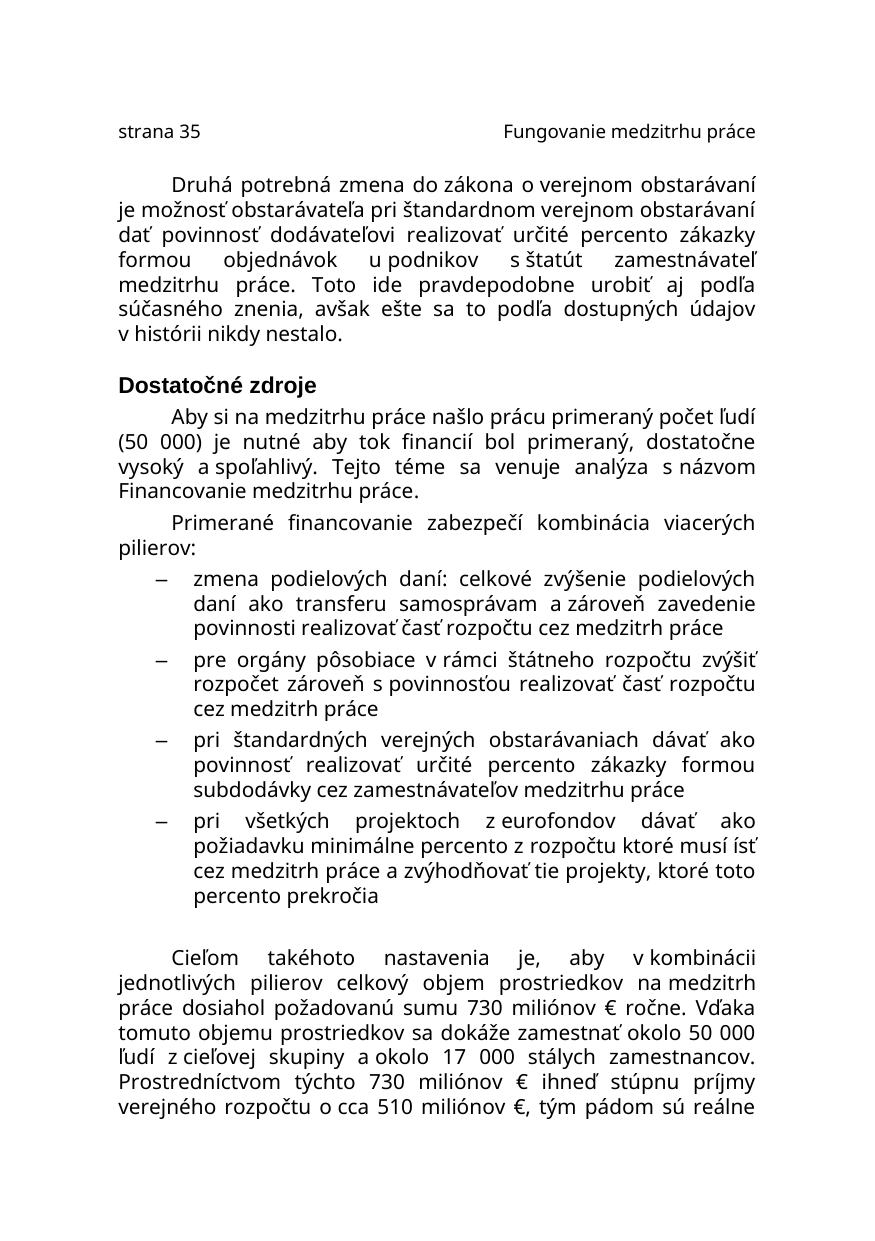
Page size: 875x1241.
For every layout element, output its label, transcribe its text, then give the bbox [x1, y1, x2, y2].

list pre orgány pôsobiace v rámci štátneho rozpočtu zvýšiť rozpočet zároveň s povinnosťou realizovať časť rozpočtu cez medzitrh práce [156, 647, 756, 722]
text Cieľom takéhoto nastavenia je, aby v kombinácii jednotlivých pilierov celkový objem prostriedkov na medzitrh práce dosiahol požadovanú sumu 730 miliónov € ročne. Vďaka tomuto objemu prostriedkov sa dokáže zamestnať okolo 50 000 ľudí z cieľovej skupiny a okolo 17 000 stálych zamestnancov. Prostredníctvom týchto 730 miliónov € ihneď stúpnu príjmy verejného rozpočtu o cca 510 miliónov €, tým pádom sú reálne [118, 946, 756, 1119]
list pri štandardných verejných obstarávaniach dávať ako povinnosť realizovať určité percento zákazky formou subdodávky cez zamestnávateľov medzitrhu práce [156, 728, 756, 802]
subtitle Dostatočné zdroje [118, 372, 756, 398]
text Aby si na medzitrhu práce našlo prácu primeraný počet ľudí (50 000) je nutné aby tok financií bol primeraný, dostatočne vysoký a spoľahlivý. Tejto téme sa venuje analýza s názvom Financovanie medzitrhu práce. [118, 405, 756, 504]
list pri všetkých projektoch z eurofondov dávať ako požiadavku minimálne percento z rozpočtu ktoré musí ísť cez medzitrh práce a zvýhodňovať tie projekty, ktoré toto percento prekročia [156, 809, 756, 908]
text Primerané financovanie zabezpečí kombinácia viacerých pilierov: [118, 510, 756, 560]
text Druhá potrebná zmena do zákona o verejnom obstarávaní je možnosť obstarávateľa pri štandardnom verejnom obstarávaní dať povinnosť dodávateľovi realizovať určité percento zákazky formou objednávok u podnikov s štatút zamestnávateľ medzitrhu práce. Toto ide pravdepodobne urobiť aj podľa súčasného znenia, avšak ešte sa to podľa dostupných údajov v histórii nikdy nestalo. [118, 173, 756, 347]
list zmena podielových daní: celkové zvýšenie podielových daní ako transferu samosprávam a zároveň zavedenie povinnosti realizovať časť rozpočtu cez medzitrh práce [156, 566, 756, 641]
